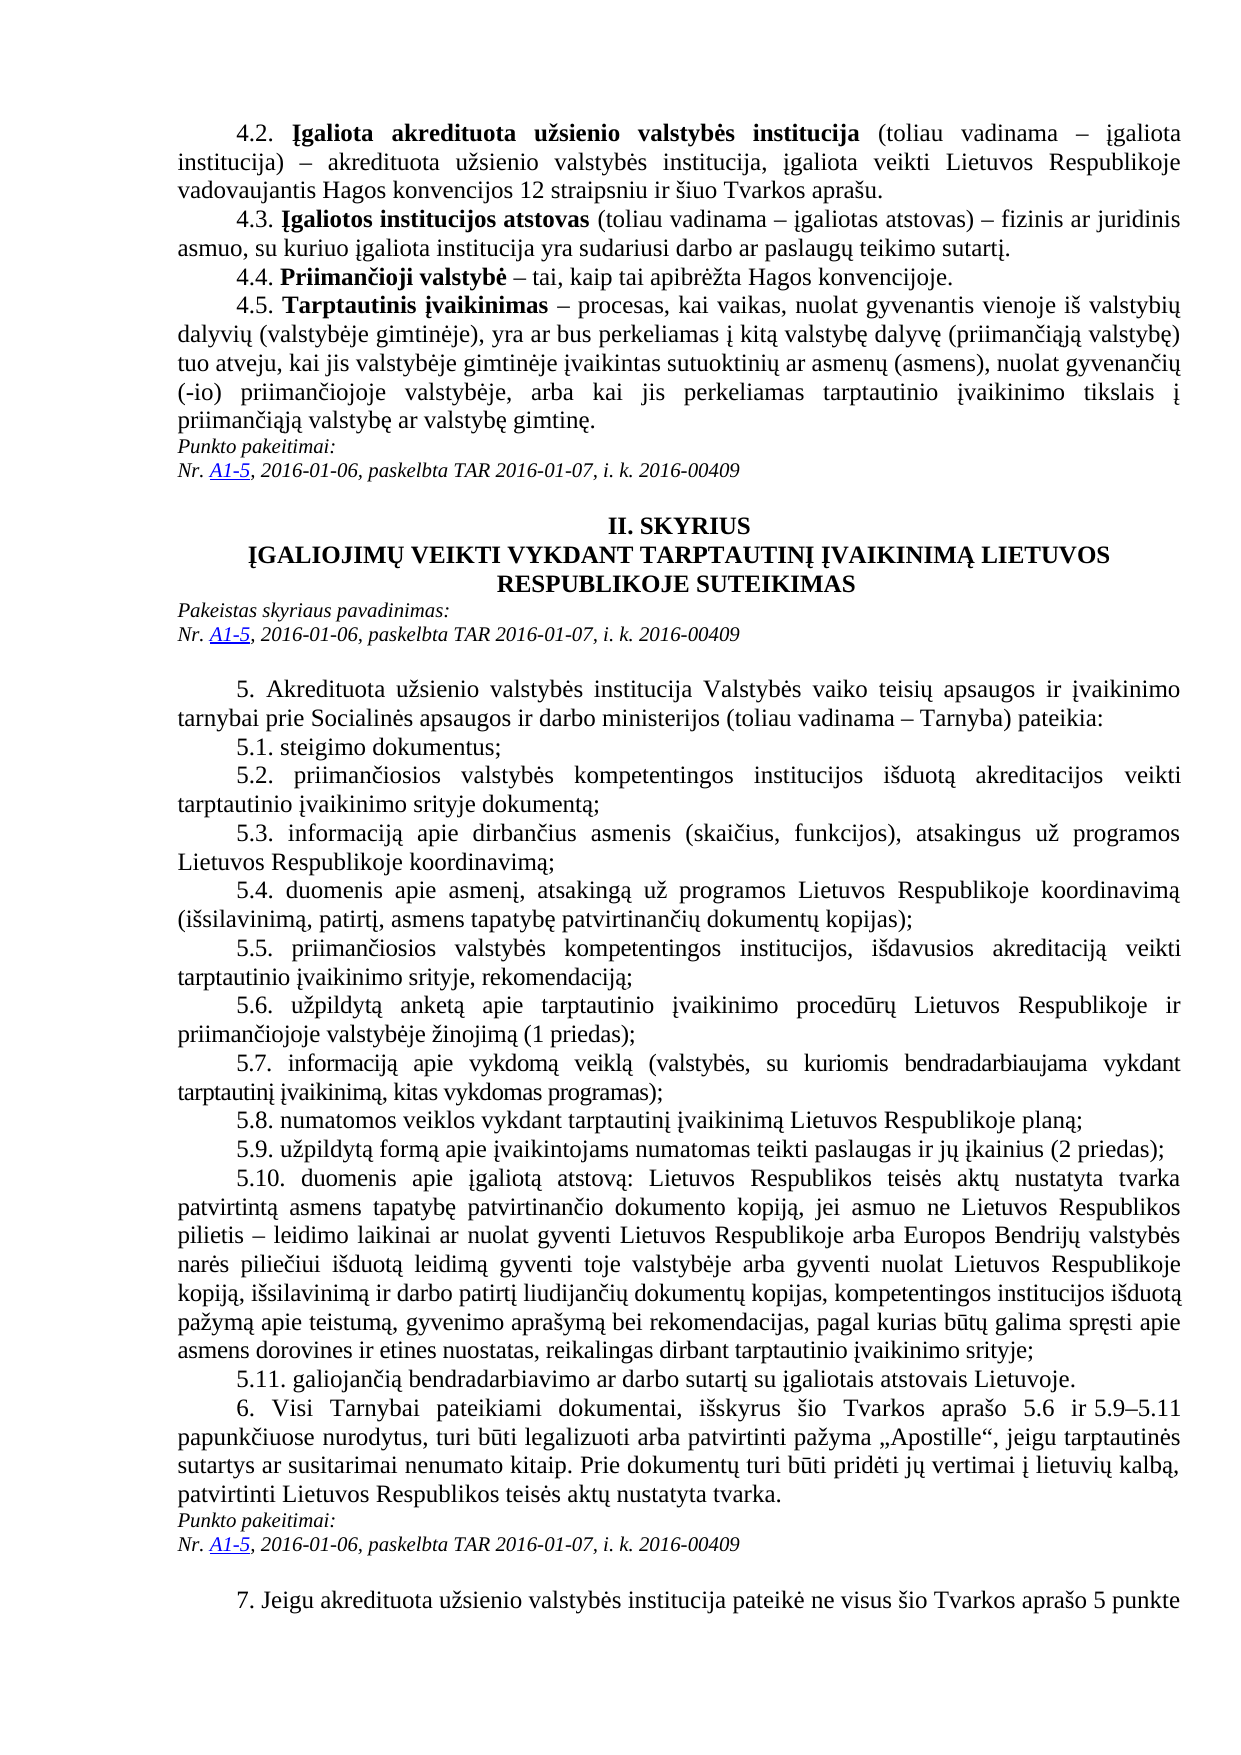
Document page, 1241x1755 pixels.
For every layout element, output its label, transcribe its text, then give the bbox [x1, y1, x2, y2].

text 7. Jeigu akredituota užsienio valstybės institucija pateikė ne visus šio Tvarkos aprašo 5 punkte [177, 1585, 1181, 1614]
text ĮGALIOJIMŲ VEIKTI VYKDANT TARPTAUTINĮ ĮVAIKINIMĄ LIETUVOS RESPUBLIKOJE SUTEIKIMAS [177, 540, 1181, 597]
text 5.4. duomenis apie asmenį, atsakingą už programos Lietuvos Respublikoje koordinavimą (išsilavinimą, patirtį, asmens tapatybę patvirtinančių dokumentų kopijas); [177, 876, 1181, 933]
text 5. Akredituota užsienio valstybės institucija Valstybės vaiko teisių apsaugos ir įvaikinimo tarnybai prie Socialinės apsaugos ir darbo ministerijos (toliau vadinama – Tarnyba) pateikia: [177, 674, 1181, 732]
text 5.5. priimančiosios valstybės kompetentingos institucijos, išdavusios akreditaciją veikti tarptautinio įvaikinimo srityje, rekomendaciją; [177, 933, 1181, 991]
text 5.10. duomenis apie įgaliotą atstovą: Lietuvos Respublikos teisės aktų nustatyta tvarka patvirtintą asmens tapatybę patvirtinančio dokumento kopiją, jei asmuo ne Lietuvos Respublikos pilietis – leidimo laikinai ar nuolat gyventi Lietuvos Respublikoje arba Europos Bendrijų valstybės narės piliečiui išduotą leidimą gyventi toje valstybėje arba gyventi nuolat Lietuvos Respublikoje kopiją, išsilavinimą ir darbo patirtį liudijančių dokumentų kopijas, kompetentingos institucijos išduotą pažymą apie teistumą, gyvenimo aprašymą bei rekomendacijas, pagal kurias būtų galima spręsti apie asmens dorovines ir etines nuostatas, reikalingas dirbant tarptautinio įvaikinimo srityje; [177, 1163, 1181, 1364]
text Nr. A1-5, 2016-01-06, paskelbta TAR 2016-01-07, i. k. 2016-00409 [177, 458, 1181, 482]
text 5.1. steigimo dokumentus; [177, 732, 1181, 761]
text Nr. A1-5, 2016-01-06, paskelbta TAR 2016-01-07, i. k. 2016-00409 [177, 622, 1181, 646]
text 4.3. Įgaliotos institucijos atstovas (toliau vadinama – įgaliotas atstovas) – fizinis ar juridinis asmuo, su kuriuo įgaliota institucija yra sudariusi darbo ar paslaugų teikimo sutartį. [177, 204, 1181, 262]
text 6. Visi Tarnybai pateikiami dokumentai, išskyrus šio Tvarkos aprašo 5.6 ir 5.9–5.11 papunkčiuose nurodytus, turi būti legalizuoti arba patvirtinti pažyma „Apostille“, jeigu tarptautinės sutartys ar susitarimai nenumato kitaip. Prie dokumentų turi būti pridėti jų vertimai į lietuvių kalbą, patvirtinti Lietuvos Respublikos teisės aktų nustatyta tvarka. [177, 1393, 1181, 1508]
text 5.6. užpildytą anketą apie tarptautinio įvaikinimo procedūrų Lietuvos Respublikoje ir priimančiojoje valstybėje žinojimą (1 priedas); [177, 991, 1181, 1048]
text II. skyrius [177, 511, 1181, 540]
text 5.3. informaciją apie dirbančius asmenis (skaičius, funkcijos), atsakingus už programos Lietuvos Respublikoje koordinavimą; [177, 818, 1181, 876]
text 4.5. Tarptautinis įvaikinimas – procesas, kai vaikas, nuolat gyvenantis vienoje iš valstybių dalyvių (valstybėje gimtinėje), yra ar bus perkeliamas į kitą valstybę dalyvę (priimančiąją valstybę) tuo atveju, kai jis valstybėje gimtinėje įvaikintas sutuoktinių ar asmenų (asmens), nuolat gyvenančių (-io) priimančiojoje valstybėje, arba kai jis perkeliamas tarptautinio įvaikinimo tikslais į priimančiąją valstybę ar valstybę gimtinę. [177, 291, 1181, 434]
text Punkto pakeitimai: [177, 434, 1181, 458]
text 5.8. numatomos veiklos vykdant tarptautinį įvaikinimą Lietuvos Respublikoje planą; [177, 1106, 1181, 1134]
text 4.4. Priimančioji valstybė – tai, kaip tai apibrėžta Hagos konvencijoje. [177, 262, 1181, 291]
text 5.11. galiojančią bendradarbiavimo ar darbo sutartį su įgaliotais atstovais Lietuvoje. [177, 1364, 1181, 1393]
text Pakeistas skyriaus pavadinimas: [177, 597, 1181, 622]
text 5.9. užpildytą formą apie įvaikintojams numatomas teikti paslaugas ir jų įkainius (2 priedas); [177, 1134, 1181, 1163]
text 5.7. informaciją apie vykdomą veiklą (valstybės, su kuriomis bendradarbiaujama vykdant tarptautinį įvaikinimą, kitas vykdomas programas); [177, 1048, 1181, 1106]
text 5.2. priimančiosios valstybės kompetentingos institucijos išduotą akreditacijos veikti tarptautinio įvaikinimo srityje dokumentą; [177, 761, 1181, 818]
text Nr. A1-5, 2016-01-06, paskelbta TAR 2016-01-07, i. k. 2016-00409 [177, 1532, 1181, 1556]
text Punkto pakeitimai: [177, 1508, 1181, 1532]
text 4.2. Įgaliota akredituota užsienio valstybės institucija (toliau vadinama – įgaliota institucija) – akredituota užsienio valstybės institucija, įgaliota veikti Lietuvos Respublikoje vadovaujantis Hagos konvencijos 12 straipsniu ir šiuo Tvarkos aprašu. [177, 118, 1181, 204]
